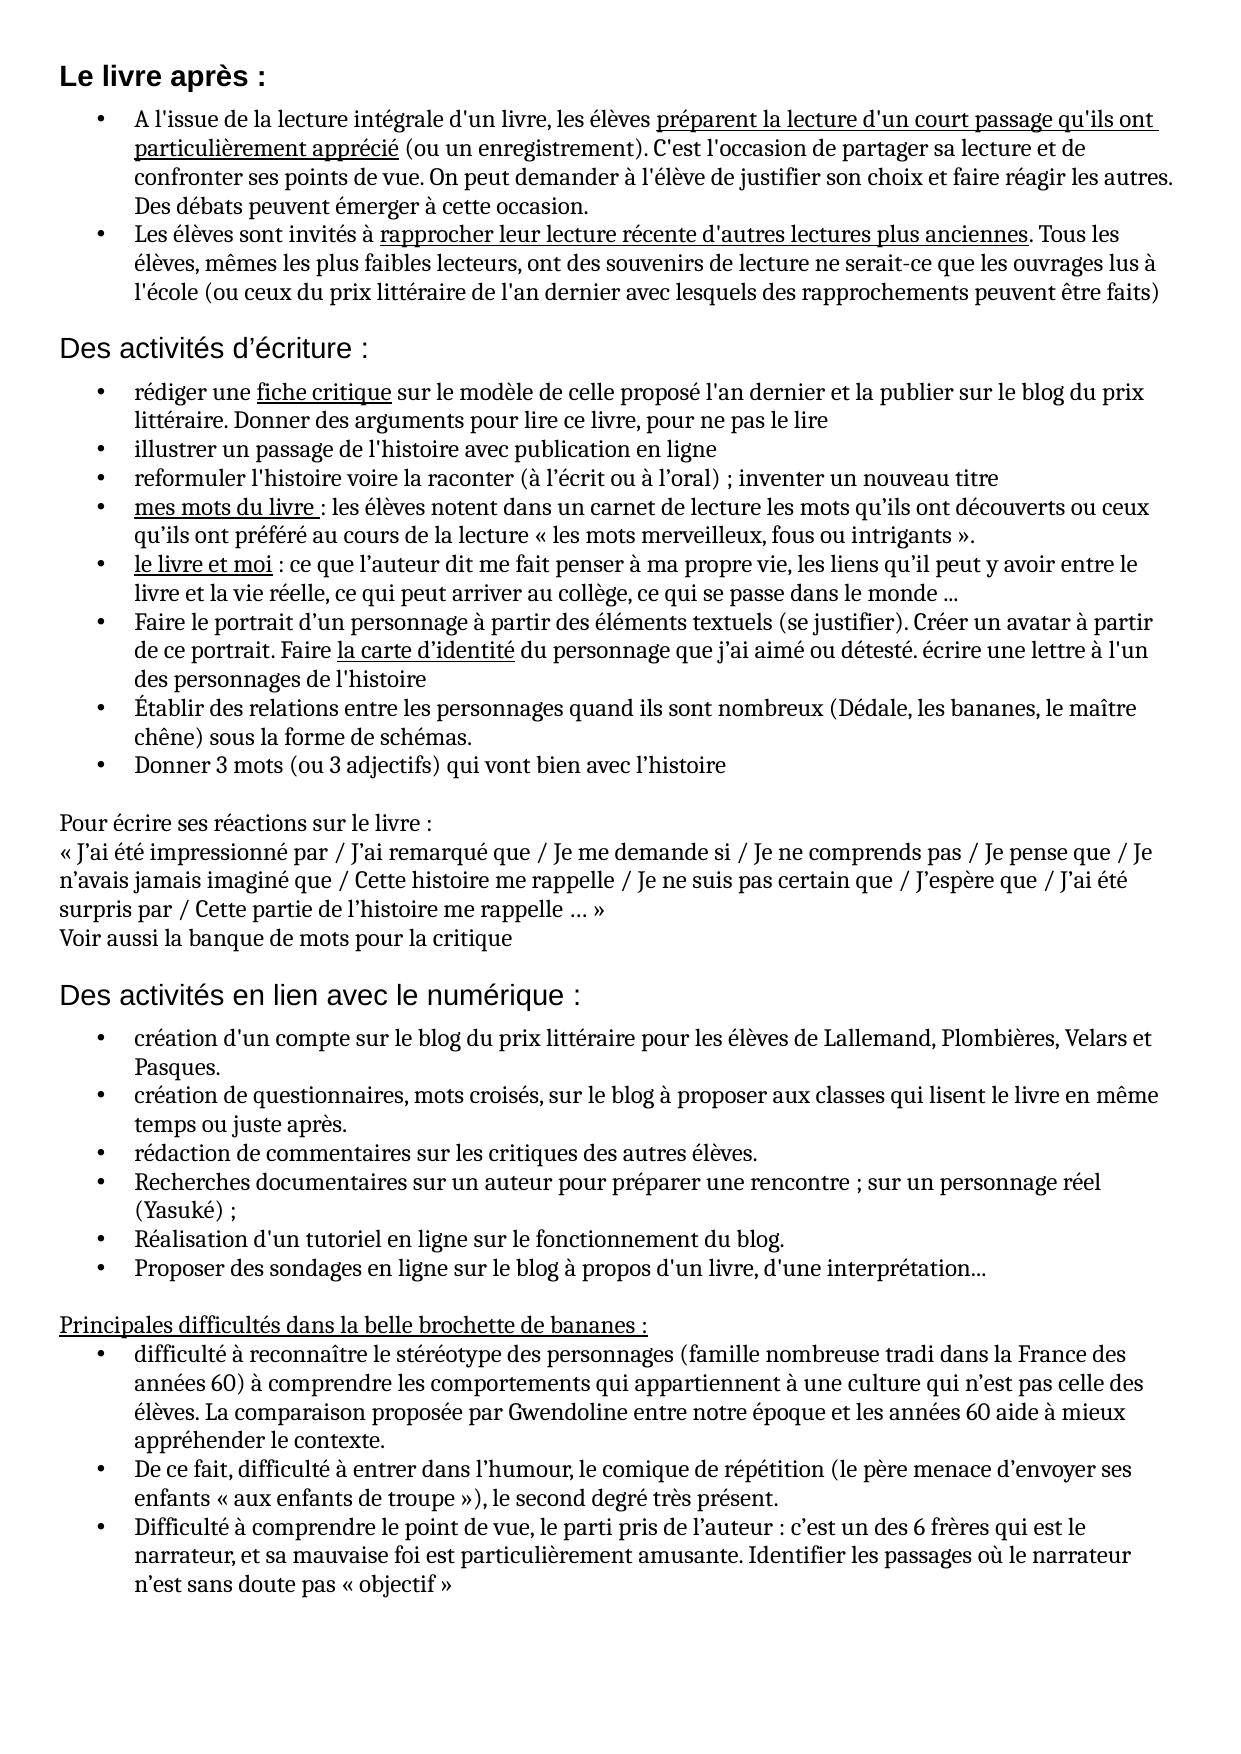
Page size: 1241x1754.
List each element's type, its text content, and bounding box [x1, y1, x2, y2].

list Difficulté à comprendre le point de vue, le parti pris de l’auteur : c’est un des 6 frères qui est le narrateur, et sa mauvaise foi est particulièrement amusante. Identifier les passages où le narrateur n’est sans doute pas « objectif » [97, 1512, 1181, 1599]
list Réalisation d'un tutoriel en ligne sur le fonctionnement du blog. [97, 1225, 1181, 1254]
list création de questionnaires, mots croisés, sur le blog à proposer aux classes qui lisent le livre en même temps ou juste après. [97, 1081, 1181, 1139]
text Voir aussi la banque de mots pour la critique [59, 924, 1181, 953]
list difficulté à reconnaître le stéréotype des personnages (famille nombreuse tradi dans la France des années 60) à comprendre les comportements qui appartiennent à une culture qui n’est pas celle des élèves. La comparaison proposée par Gwendoline entre notre époque et les années 60 aide à mieux appréhender le contexte. [97, 1340, 1181, 1455]
list Donner 3 mots (ou 3 adjectifs) qui vont bien avec l’histoire [97, 751, 1181, 780]
list mes mots du livre : les élèves notent dans un carnet de lecture les mots qu’ils ont découverts ou ceux qu’ils ont préféré au cours de la lecture « les mots merveilleux, fous ou intrigants ». [97, 493, 1181, 550]
list rédaction de commentaires sur les critiques des autres élèves. [97, 1139, 1181, 1167]
list reformuler l'histoire voire la raconter (à l’écrit ou à l’oral) ; inventer un nouveau titre [97, 464, 1181, 493]
list illustrer un passage de l'histoire avec publication en ligne [97, 435, 1181, 464]
subtitle Des activités d’écriture : [59, 332, 1181, 365]
list Les élèves sont invités à rapprocher leur lecture récente d'autres lectures plus anciennes. Tous les élèves, mêmes les plus faibles lecteurs, ont des souvenirs de lecture ne serait-ce que les ouvrages lus à l'école (ou ceux du prix littéraire de l'an dernier avec lesquels des rapprochements peuvent être faits) [97, 220, 1181, 307]
list A l'issue de la lecture intégrale d'un livre, les élèves préparent la lecture d'un court passage qu'ils ont particulièrement apprécié (ou un enregistrement). C'est l'occasion de partager sa lecture et de confronter ses points de vue. On peut demander à l'élève de justifier son choix et faire réagir les autres. Des débats peuvent émerger à cette occasion. [97, 105, 1181, 220]
list Recherches documentaires sur un auteur pour préparer une rencontre ; sur un personnage réel (Yasuké) ; [97, 1167, 1181, 1225]
list rédiger une fiche critique sur le modèle de celle proposé l'an dernier et la publier sur le blog du prix littéraire. Donner des arguments pour lire ce livre, pour ne pas le lire [97, 378, 1181, 435]
subtitle Des activités en lien avec le numérique : [59, 978, 1181, 1011]
list création d'un compte sur le blog du prix littéraire pour les élèves de Lallemand, Plombières, Velars et Pasques. [97, 1024, 1181, 1081]
text Principales difficultés dans la belle brochette de bananes : [59, 1311, 1181, 1340]
text Pour écrire ses réactions sur le livre : [59, 809, 1181, 838]
list Proposer des sondages en ligne sur le blog à propos d'un livre, d'une interprétation... [97, 1254, 1181, 1282]
list Établir des relations entre les personnages quand ils sont nombreux (Dédale, les bananes, le maître chêne) sous la forme de schémas. [97, 694, 1181, 751]
list De ce fait, difficulté à entrer dans l’humour, le comique de répétition (le père menace d’envoyer ses enfants « aux enfants de troupe »), le second degré très présent. [97, 1455, 1181, 1512]
list le livre et moi : ce que l’auteur dit me fait penser à ma propre vie, les liens qu’il peut y avoir entre le livre et la vie réelle, ce qui peut arriver au collège, ce qui se passe dans le monde ... [97, 550, 1181, 608]
subtitle Le livre après : [59, 59, 1181, 93]
text « J’ai été impressionné par / J’ai remarqué que / Je me demande si / Je ne comprends pas / Je pense que / Je n’avais jamais imaginé que / Cette histoire me rappelle / Je ne suis pas certain que / J’espère que / J’ai été surpris par / Cette partie de l’histoire me rappelle … » [59, 838, 1181, 924]
list Faire le portrait d’un personnage à partir des éléments textuels (se justifier). Créer un avatar à partir de ce portrait. Faire la carte d’identité du personnage que j’ai aimé ou détesté. écrire une lettre à l'un des personnages de l'histoire [97, 608, 1181, 694]
